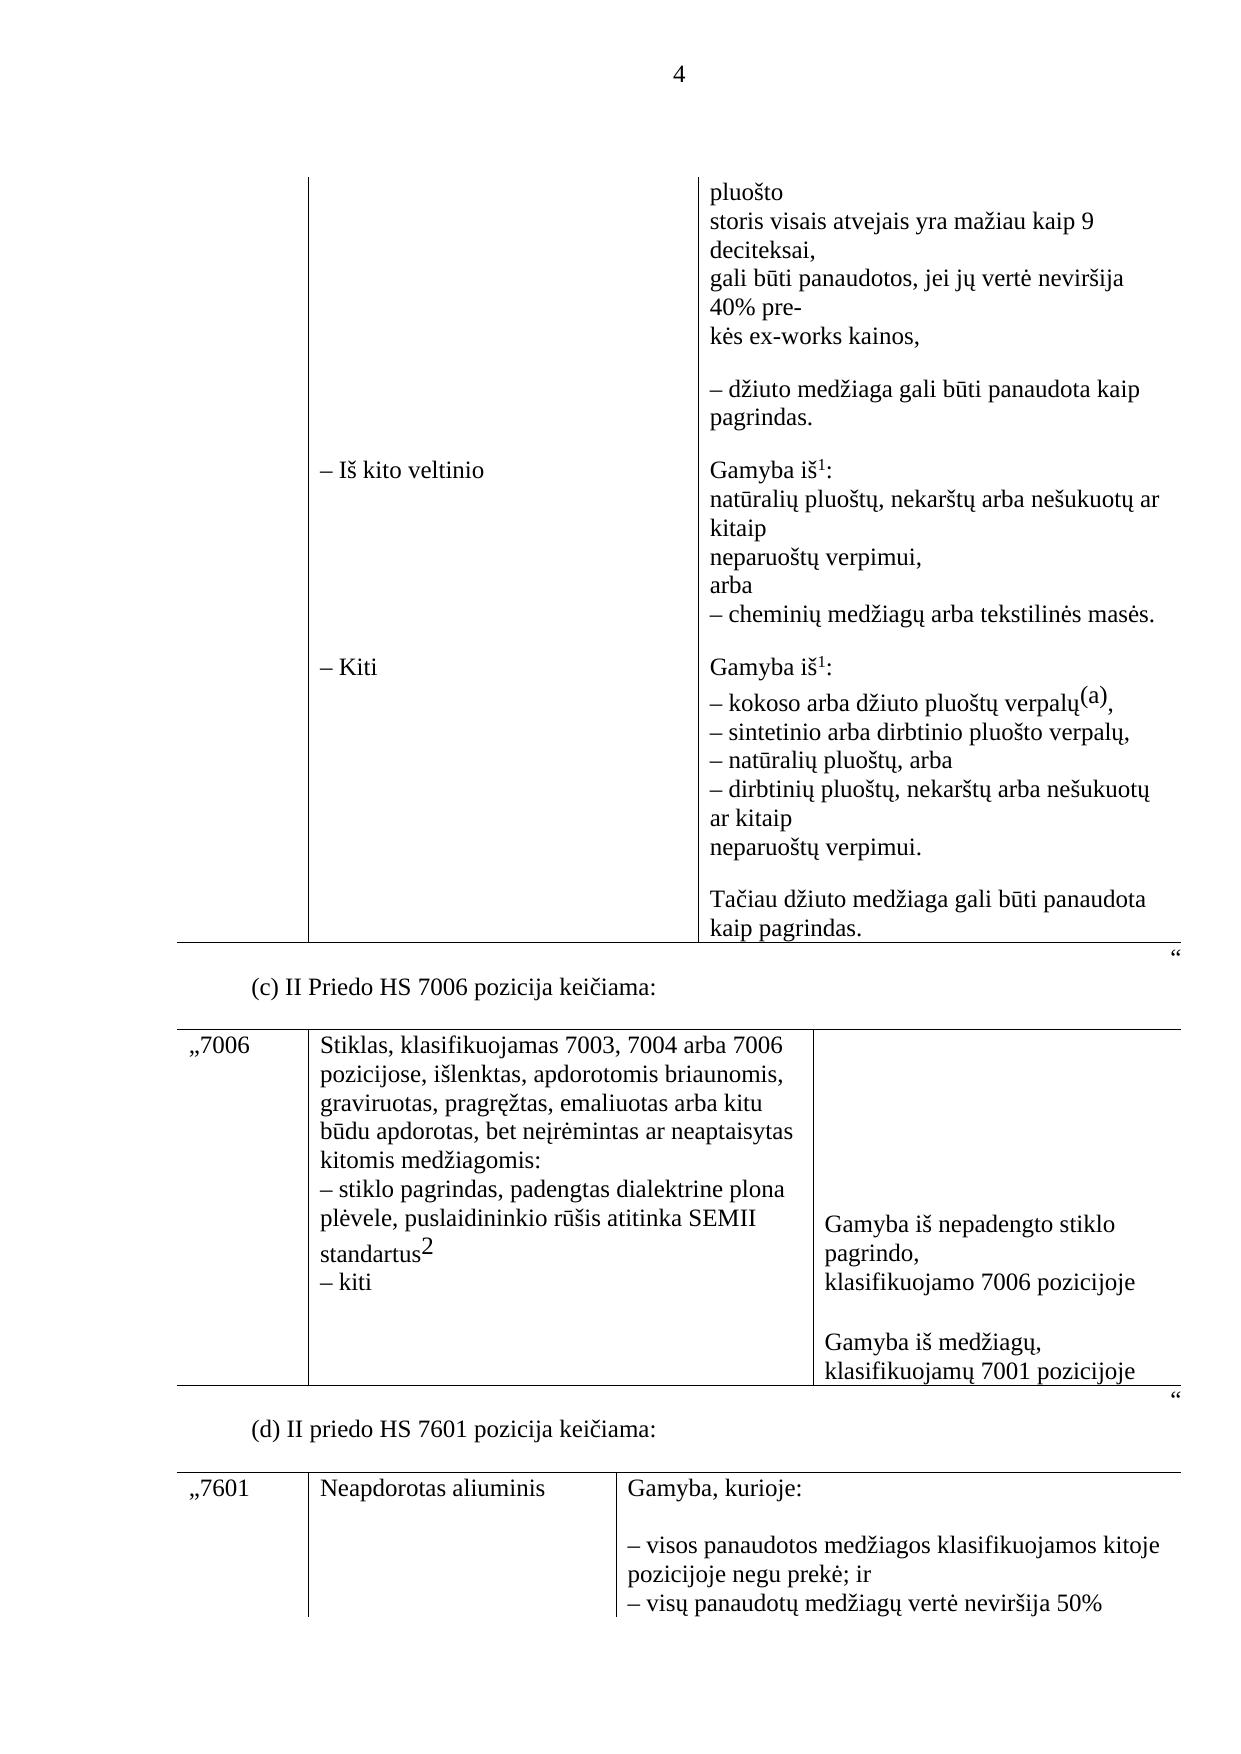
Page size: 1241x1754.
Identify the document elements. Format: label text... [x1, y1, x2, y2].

table_cell [177, 1089, 308, 1118]
table_cell – Iš kito veltinio [309, 455, 698, 484]
table_cell [177, 832, 308, 860]
table_cell [177, 1559, 308, 1588]
table_cell [814, 1119, 1181, 1148]
table_cell Gamyba iš medžiagų, klasifikuojamų 7001 pozicijoje [814, 1326, 1181, 1384]
table_header Neapdorotas aliuminis [309, 1473, 616, 1502]
table_cell [177, 681, 308, 717]
table_cell [309, 774, 698, 832]
table_cell [177, 1502, 308, 1530]
table_cell [309, 884, 698, 942]
table_cell [177, 1296, 308, 1326]
table_cell Tačiau džiuto medžiaga gali būti panaudota kaip pagrindas. [699, 884, 1181, 942]
table_cell [309, 177, 698, 206]
table_cell [177, 177, 308, 206]
table_cell [177, 652, 308, 681]
table_cell [309, 350, 698, 374]
table_cell Gamyba iš1: [699, 652, 1181, 681]
table_cell [177, 1119, 308, 1148]
table_cell [309, 1502, 616, 1530]
table_cell [814, 1089, 1181, 1118]
table_cell [177, 350, 308, 374]
table_header „7006 [177, 1030, 308, 1059]
table_cell [699, 628, 1181, 652]
table_cell – cheminių medžiagų arba tekstilinės masės. [699, 599, 1181, 628]
table_cell [177, 884, 308, 942]
table_cell – kokoso arba džiuto pluoštų verpalų(a), [699, 681, 1181, 717]
table_header [814, 1030, 1181, 1059]
table_cell [617, 1502, 1181, 1530]
table_cell [309, 681, 698, 717]
table_cell – visų panaudotų medžiagų vertė neviršija 50% [617, 1588, 1181, 1617]
table_cell [814, 1178, 1181, 1208]
table_header „7601 [177, 1473, 308, 1502]
table_cell [699, 431, 1181, 455]
table_cell [309, 745, 698, 774]
table_cell [177, 1326, 308, 1384]
table_cell – visos panaudotos medžiagos klasifikuojamos kitoje [617, 1530, 1181, 1559]
table_cell pozicijoje negu prekė; ir [617, 1559, 1181, 1588]
table_cell [309, 628, 698, 652]
table_cell gali būti panaudotos, jei jų vertė neviršija 40% pre- [699, 264, 1181, 321]
table_cell [309, 599, 698, 628]
table_cell [309, 570, 698, 599]
table_cell [177, 599, 308, 628]
table_header Stiklas, klasifikuojamas 7003, 7004 arba 7006 pozicijose, išlenktas, apdorotomis briaunomis, graviruotas, pragręžtas, emaliuotas arba kitu būdu apdorotas, bet neįrėmintas ar neaptaisytas kitomis medžiagomis: – stiklo pagrindas, padengtas dialektrine plona plėvele, puslaidininkio rūšis atitinka SEMII standartus2 – kiti [309, 1030, 813, 1384]
table_cell [177, 455, 308, 484]
table_cell [309, 542, 698, 570]
text (d) II priedo HS 7601 pozicija keičiama: [177, 1414, 1181, 1443]
table_cell – džiuto medžiaga gali būti panaudota kaip pagrindas. [699, 374, 1181, 431]
table_cell neparuoštų verpimui. [699, 832, 1181, 860]
table_cell [309, 717, 698, 745]
table_cell [309, 1530, 616, 1559]
table_cell [177, 628, 308, 652]
table_cell [177, 860, 308, 884]
table_cell kės ex-works kainos, [699, 321, 1181, 350]
table_cell [177, 1148, 308, 1178]
table_cell [177, 542, 308, 570]
table_cell [309, 832, 698, 860]
table_cell [177, 1178, 308, 1208]
table_cell neparuoštų verpimui, [699, 542, 1181, 570]
table_cell [177, 1588, 308, 1617]
table_cell – sintetinio arba dirbtinio pluošto verpalų, [699, 717, 1181, 745]
table_cell natūralių pluoštų, nekarštų arba nešukuotų ar kitaip [699, 484, 1181, 542]
table_cell [177, 374, 308, 431]
table_cell [309, 374, 698, 431]
table_cell [814, 1296, 1181, 1326]
text “ [177, 943, 1181, 972]
table_cell [309, 431, 698, 455]
table_cell [814, 1148, 1181, 1178]
table_cell [309, 1588, 616, 1617]
table_cell [309, 860, 698, 884]
table_cell [177, 206, 308, 263]
table_cell [177, 717, 308, 745]
table_cell – natūralių pluoštų, arba [699, 745, 1181, 774]
text (c) II Priedo HS 7006 pozicija keičiama: [177, 972, 1181, 1000]
table_cell [177, 264, 308, 321]
table_cell [309, 321, 698, 350]
table_cell [177, 745, 308, 774]
table_cell [699, 350, 1181, 374]
table_cell – dirbtinių pluoštų, nekarštų arba nešukuotų ar kitaip [699, 774, 1181, 832]
table_cell [814, 1059, 1181, 1089]
table_cell Gamyba iš nepadengto stiklo pagrindo, [814, 1208, 1181, 1266]
table_cell [177, 321, 308, 350]
table_cell [309, 484, 698, 542]
table_cell [309, 264, 698, 321]
table_cell [177, 1208, 308, 1266]
table_cell Gamyba iš1: [699, 455, 1181, 484]
table_cell [177, 1266, 308, 1296]
table_cell [699, 860, 1181, 884]
table_cell [309, 206, 698, 263]
table_cell storis visais atvejais yra mažiau kaip 9 deciteksai, [699, 206, 1181, 263]
table_cell [309, 1559, 616, 1588]
table_cell [177, 484, 308, 542]
table_cell arba [699, 570, 1181, 599]
table_cell – Kiti [309, 652, 698, 681]
table_header Gamyba, kurioje: [617, 1473, 1181, 1502]
table_cell [177, 1530, 308, 1559]
table_cell [177, 570, 308, 599]
table_cell [177, 774, 308, 832]
table_cell [177, 431, 308, 455]
table_cell [177, 1059, 308, 1089]
table_cell klasifikuojamo 7006 pozicijoje [814, 1266, 1181, 1296]
table_cell pluošto [699, 177, 1181, 206]
text “ [177, 1386, 1181, 1414]
